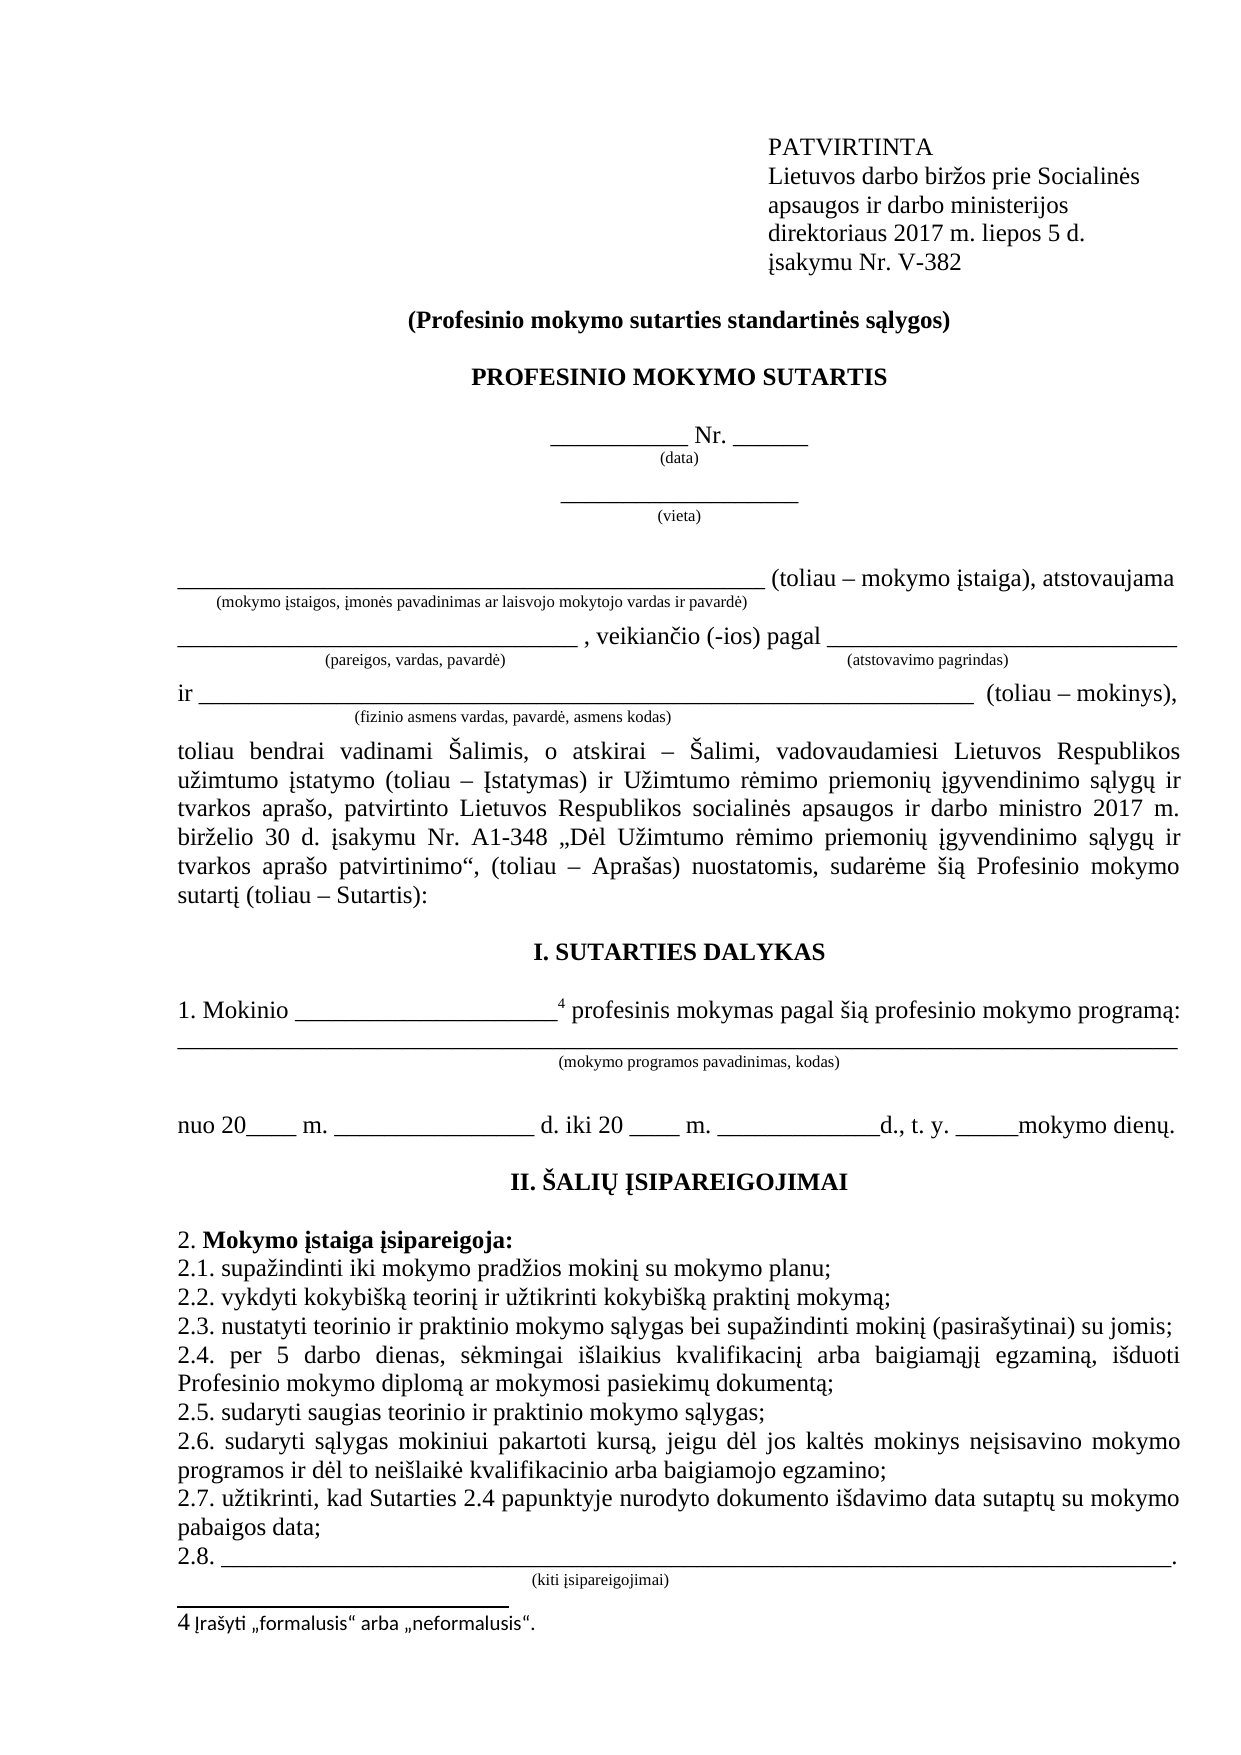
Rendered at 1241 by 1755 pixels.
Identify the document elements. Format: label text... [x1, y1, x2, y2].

text 2. Mokymo įstaiga įsipareigoja: [177, 1225, 1181, 1253]
text II. ŠALIŲ ĮSIPAREIGOJIMAI [177, 1167, 1181, 1196]
text 2.7. užtikrinti, kad Sutarties 2.4 papunktyje nurodyto dokumento išdavimo data sutaptų su mokymo pabaigos data; [177, 1483, 1181, 1541]
text (mokymo įstaigos, įmonės pavadinimas ar laisvojo mokytojo vardas ir pavardė) [177, 592, 1181, 621]
text apsaugos ir darbo ministerijos [768, 190, 1181, 218]
text Įrašyti „formalusis“ arba „neformalusis“. [177, 1607, 1181, 1636]
text I. SUTARTIES DALYKAS [177, 937, 1181, 966]
text ir ______________________________________________________________ (toliau – mokinys), [177, 678, 1181, 707]
text toliau bendrai vadinami Šalimis, o atskirai – Šalimi, vadovaudamiesi Lietuvos Respublikos užimtumo įstatymo (toliau – Įstatymas) ir Užimtumo rėmimo priemonių įgyvendinimo sąlygų ir tvarkos aprašo, patvirtinto Lietuvos Respublikos socialinės apsaugos ir darbo ministro 2017 m. birželio 30 d. įsakymu Nr. A1-348 „Dėl Užimtumo rėmimo priemonių įgyvendinimo sąlygų ir tvarkos aprašo patvirtinimo“, (toliau – Aprašas) nuostatomis, sudarėme šią Profesinio mokymo sutartį (toliau – Sutartis): [177, 736, 1181, 908]
text (Profesinio mokymo sutarties standartinės sąlygos) [177, 305, 1181, 333]
text 2.5. sudaryti saugias teorinio ir praktinio mokymo sąlygas; [177, 1397, 1181, 1426]
text 2.3. nustatyti teorinio ir praktinio mokymo sąlygas bei supažindinti mokinį (pasirašytinai) su jomis; [177, 1311, 1181, 1340]
text ___________________ [177, 477, 1181, 506]
text įsakymu Nr. V-382 [768, 247, 1181, 276]
text ________________________________ , veikiančio (-ios) pagal ____________________________ [177, 621, 1181, 650]
text 2.4. per 5 darbo dienas, sėkmingai išlaikius kvalifikacinį arba baigiamąjį egzaminą, išduoti Profesinio mokymo diplomą ar mokymosi pasiekimų dokumentą; [177, 1340, 1181, 1397]
text 2.2. vykdyti kokybišką teorinį ir užtikrinti kokybišką praktinį mokymą; [177, 1282, 1181, 1311]
text ___________ Nr. ______ [177, 420, 1181, 448]
text (mokymo programos pavadinimas, kodas) [177, 1052, 1181, 1081]
text 2.1. supažindinti iki mokymo pradžios mokinį su mokymo planu; [177, 1253, 1181, 1282]
text 2.6. sudaryti sąlygas mokiniui pakartoti kursą, jeigu dėl jos kaltės mokinys neįsisavino mokymo programos ir dėl to neišlaikė kvalifikacinio arba baigiamojo egzamino; [177, 1426, 1181, 1483]
text 1. Mokinio _____________________ profesinis mokymas pagal šią profesinio mokymo programą: ________________________________________________________________________________ [177, 995, 1181, 1052]
text PROFESINIO MOKYMO SUTARTIS [177, 362, 1181, 391]
text Lietuvos darbo biržos prie Socialinės [768, 161, 1181, 190]
text 2.8. ____________________________________________________________________________. [177, 1541, 1181, 1570]
text (fizinio asmens vardas, pavardė, asmens kodas) [177, 707, 1181, 736]
text (vieta) [177, 506, 1181, 535]
text direktoriaus 2017 m. liepos 5 d. [768, 218, 1181, 247]
text _______________________________________________ (toliau – mokymo įstaiga), atstovaujama [177, 563, 1181, 592]
text (data) [177, 448, 1181, 477]
text nuo 20____ m. ________________ d. iki 20 ____ m. _____________d., t. y. _____mokymo dienų. [177, 1110, 1181, 1138]
text (pareigos, vardas, pavardė) (atstovavimo pagrindas) [177, 650, 1181, 678]
text (kiti įsipareigojimai) [177, 1570, 1181, 1598]
text PATVIRTINTA [768, 132, 1181, 161]
